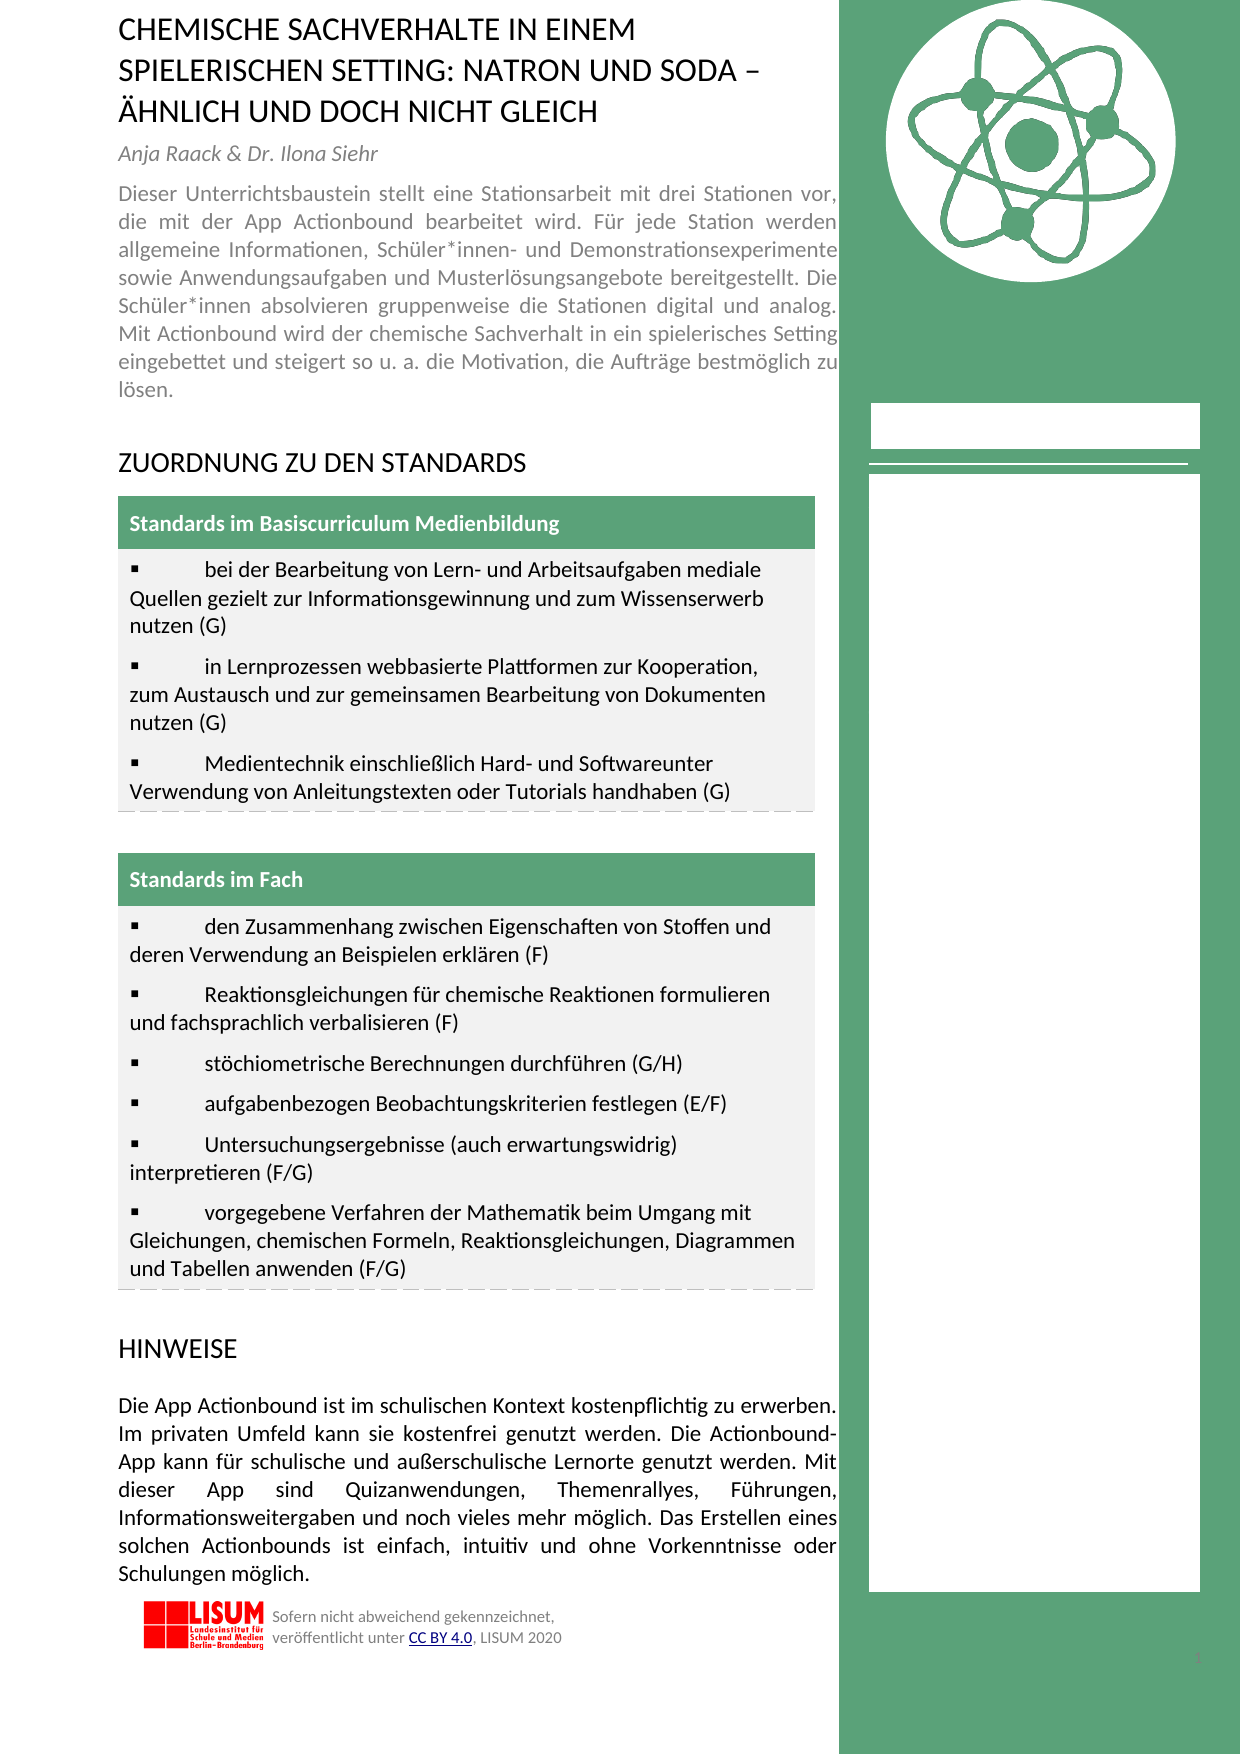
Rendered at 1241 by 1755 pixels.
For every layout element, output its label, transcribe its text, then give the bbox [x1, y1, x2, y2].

text Dieser Unterrichtsbaustein stellt eine Stationsarbeit mit drei Stationen vor, die mit der App Actionbound bearbeitet wird. Für jede Station werden allgemeine Informationen, Schüler*innen- und Demonstrationsexperimente sowie Anwendungsaufgaben und Musterlösungsangebote bereitgestellt. Die Schüler*innen absolvieren gruppenweise die Stationen digital und analog. Mit Actionbound wird der chemische Sachverhalt in ein spielerisches Setting eingebettet und steigert so u. a. die Motivation, die Aufträge bestmöglich zu lösen. [118, 179, 839, 403]
text Jahrgangsstufe, Niveaustufe [869, 486, 1191, 514]
text Die App Actionbound ist im schulischen Kontext kostenpflichtig zu erwerben. Im privaten Umfeld kann sie kostenfrei genutzt werden. Die Actionbound-App kann für schulische und außerschulische Lernorte genutzt werden. Mit dieser App sind Quizanwendungen, Themenrallyes, Führungen, Informationsweitergaben und noch vieles mehr möglich. Das Erstellen eines solchen Actionbounds ist einfach, intuitiv und ohne Vorkenntnisse oder Schulungen möglich. [118, 1391, 839, 1587]
text Zeitbedarf [869, 1201, 1191, 1229]
table_cell bei der Bearbeitung von Lern- und Arbeitsaufgaben mediale Quellen gezielt zur Informationsgewinnung und zum Wissenserwerb nutzen (G) in Lernprozessen webbasierte Plattformen zur Kooperation, zum Austausch und zur gemeinsamen Bearbeitung von Dokumenten nutzen (G) Medientechnik einschließlich Hard- und Softwareunter Verwendung von Anleitungstexten oder Tutorials handhaben (G) [118, 549, 815, 811]
text Mit Fachwissen umgehen, Erkenntnisse gewinnen [869, 935, 1191, 991]
table_cell den Zusammenhang zwischen Eigenschaften von Stoffen und deren Verwendung an Beispielen erklären (F) Reaktionsgleichungen für chemische Reaktionen formulieren und fachsprachlich verbalisieren (F) stöchiometrische Berechnungen durchführen (G/H) aufgabenbezogen Beobachtungskriterien festlegen (E/F) Untersuchungsergebnisse (auch erwartungswidrig) interpretieren (F/G) vorgegebene Verfahren der Mathematik beim Umgang mit Gleichungen, chemischen Formeln, Reaktionsgleichungen, Diagrammen und Tabellen anwenden (F/G) [118, 906, 815, 1289]
text Informieren, Kommunizieren, Produzieren [869, 1100, 1191, 1156]
text Themen und Inhalte [869, 704, 1191, 732]
text ca. 6 Unterrichtsstunden [869, 1237, 1191, 1265]
subtitle Chemische Sachverhalte in einem Spielerischen Setting: NATRON UND SODA – ÄHNLICH UND DOCH NICHT GLEICH [118, 8, 839, 131]
subtitle AUF EINEN BLICK [871, 411, 1179, 442]
text Anja Raack & Dr. Ilona Siehr [118, 139, 839, 167]
text Kompetenzbereiche im Basiscurriculum Medienbildung [869, 1036, 1191, 1092]
text 9, E–G [869, 522, 1191, 550]
table_header Standards im Basiscurriculum Medienbildung [118, 496, 815, 549]
table_header Standards im Fach [118, 853, 815, 906]
text Fach (fachübergreifende Bezüge) [869, 595, 1191, 623]
subtitle ZUORDNUNG ZU DEN STANDARDS [118, 444, 839, 480]
text Klare Verhältnisse – Quantitative Betrachtungen [869, 781, 1191, 837]
text Materialien [869, 1310, 1191, 1338]
text Salze – Gegensätze ziehen sich an [869, 741, 1191, 768]
subtitle HINWEISE [118, 1330, 839, 1366]
text PC, Tablets, vorbereitete Dateien für Lehrkräfte zur Stationsarbeit mit QR-Codes, Experimentieranleitungen (inkl. Gefahrenbeurteilungen), Lösungen, Links zu den Actionbounds, Experimentiermaterialien [869, 1346, 1191, 1570]
text Kompetenzbereiche im Fach [869, 898, 1191, 926]
text Chemie (Mathematik) [869, 631, 1191, 659]
